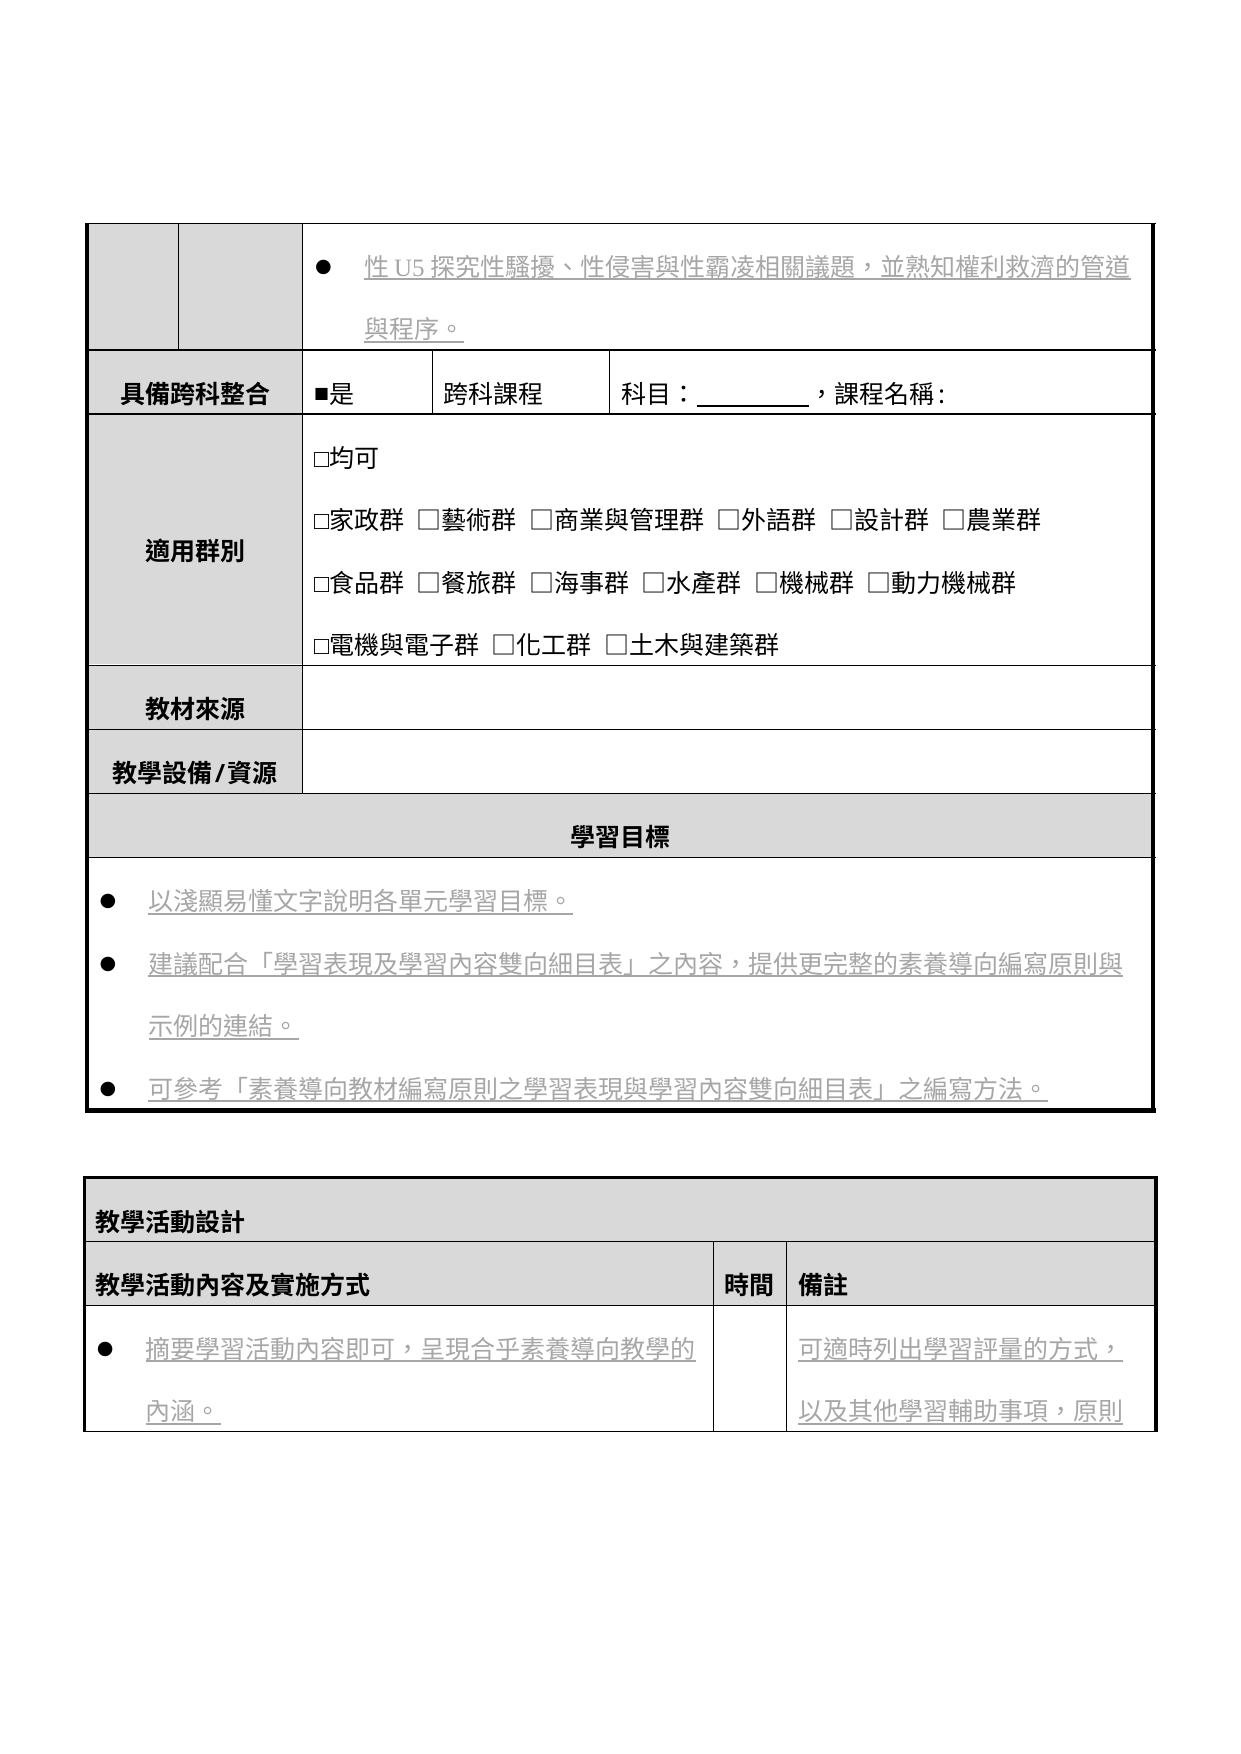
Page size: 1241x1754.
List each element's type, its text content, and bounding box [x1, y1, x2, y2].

table_cell [303, 666, 1151, 729]
table_cell 學習目標 [89, 794, 1151, 857]
table_cell 例如性別平等教育 性U1 肯定自我與尊重他人的性傾向、性別與性別認同，突破個人發展的性別限制。 性U5 探究性騷擾、性侵害與性霸凌相關議題，並熟知權利救濟的管道與程序。 [303, 224, 1151, 349]
table_cell ■是 [303, 351, 432, 413]
table_cell 教學設備/資源 [89, 730, 302, 793]
table_cell 可適時列出學習評量的方式，以及其他學習輔助事項，原則如下： 簡要說明各項教學活動評量內容，提出可採行方法、重要過程、規準等。 發展核心素養、學習重點與學習目標三者結合的評量內容。 檢視學習目標、學習重點/活動與評量三者之一致關係。 羅列評量工具，如學習單、檢核表或同儕互評表等。 [787, 1306, 1154, 1431]
table_cell □均可 □家政群 □藝術群 □商業與管理群 □外語群 □設計群 □農業群 □食品群 □餐旅群 □海事群 □水產群 □機械群 □動力機械群 □電機與電子群 □化工群 □土木與建築群 [303, 415, 1151, 664]
table_cell 教材來源 [89, 666, 302, 729]
table_cell 時間 [714, 1242, 786, 1305]
table_cell [714, 1306, 786, 1431]
table_cell 教學活動內容及實施方式 [86, 1242, 713, 1305]
table_cell [303, 730, 1151, 793]
table_cell 跨科課程 [433, 351, 609, 413]
table_cell 以淺顯易懂文字說明各單元學習目標。 建議配合「學習表現及學習內容雙向細目表」之內容，提供更完整的素養導向編寫原則與示例的連結。 可參考「素養導向教材編寫原則之學習表現與學習內容雙向細目表」之編寫方法。 [89, 858, 1151, 1108]
table_cell [179, 224, 302, 349]
table_cell 科目： ，課程名稱: [610, 351, 1151, 413]
table_header 教學活動設計 [86, 1179, 1154, 1241]
table_cell 備註 [787, 1242, 1154, 1305]
table_cell 具備跨科整合 [89, 351, 302, 413]
table_cell 摘要學習活動內容即可，呈現合乎素養導向教學的內涵。 學習活動略案可包括引起動機、發展活動、總結活動、評量活動等內容，或以簡單的教學流程呈現。 教學流程需落實素養導向教學之教材教法，掌握生活情境與實踐等意涵。 前述之各個次單元不必全部列出，可挑選部份合適的次單元進行說明，重點在於完整說明各活動的組織架構，不必窮盡敘述。 [86, 1306, 713, 1431]
table_cell 適用群別 [89, 415, 302, 664]
table_cell [89, 224, 178, 349]
